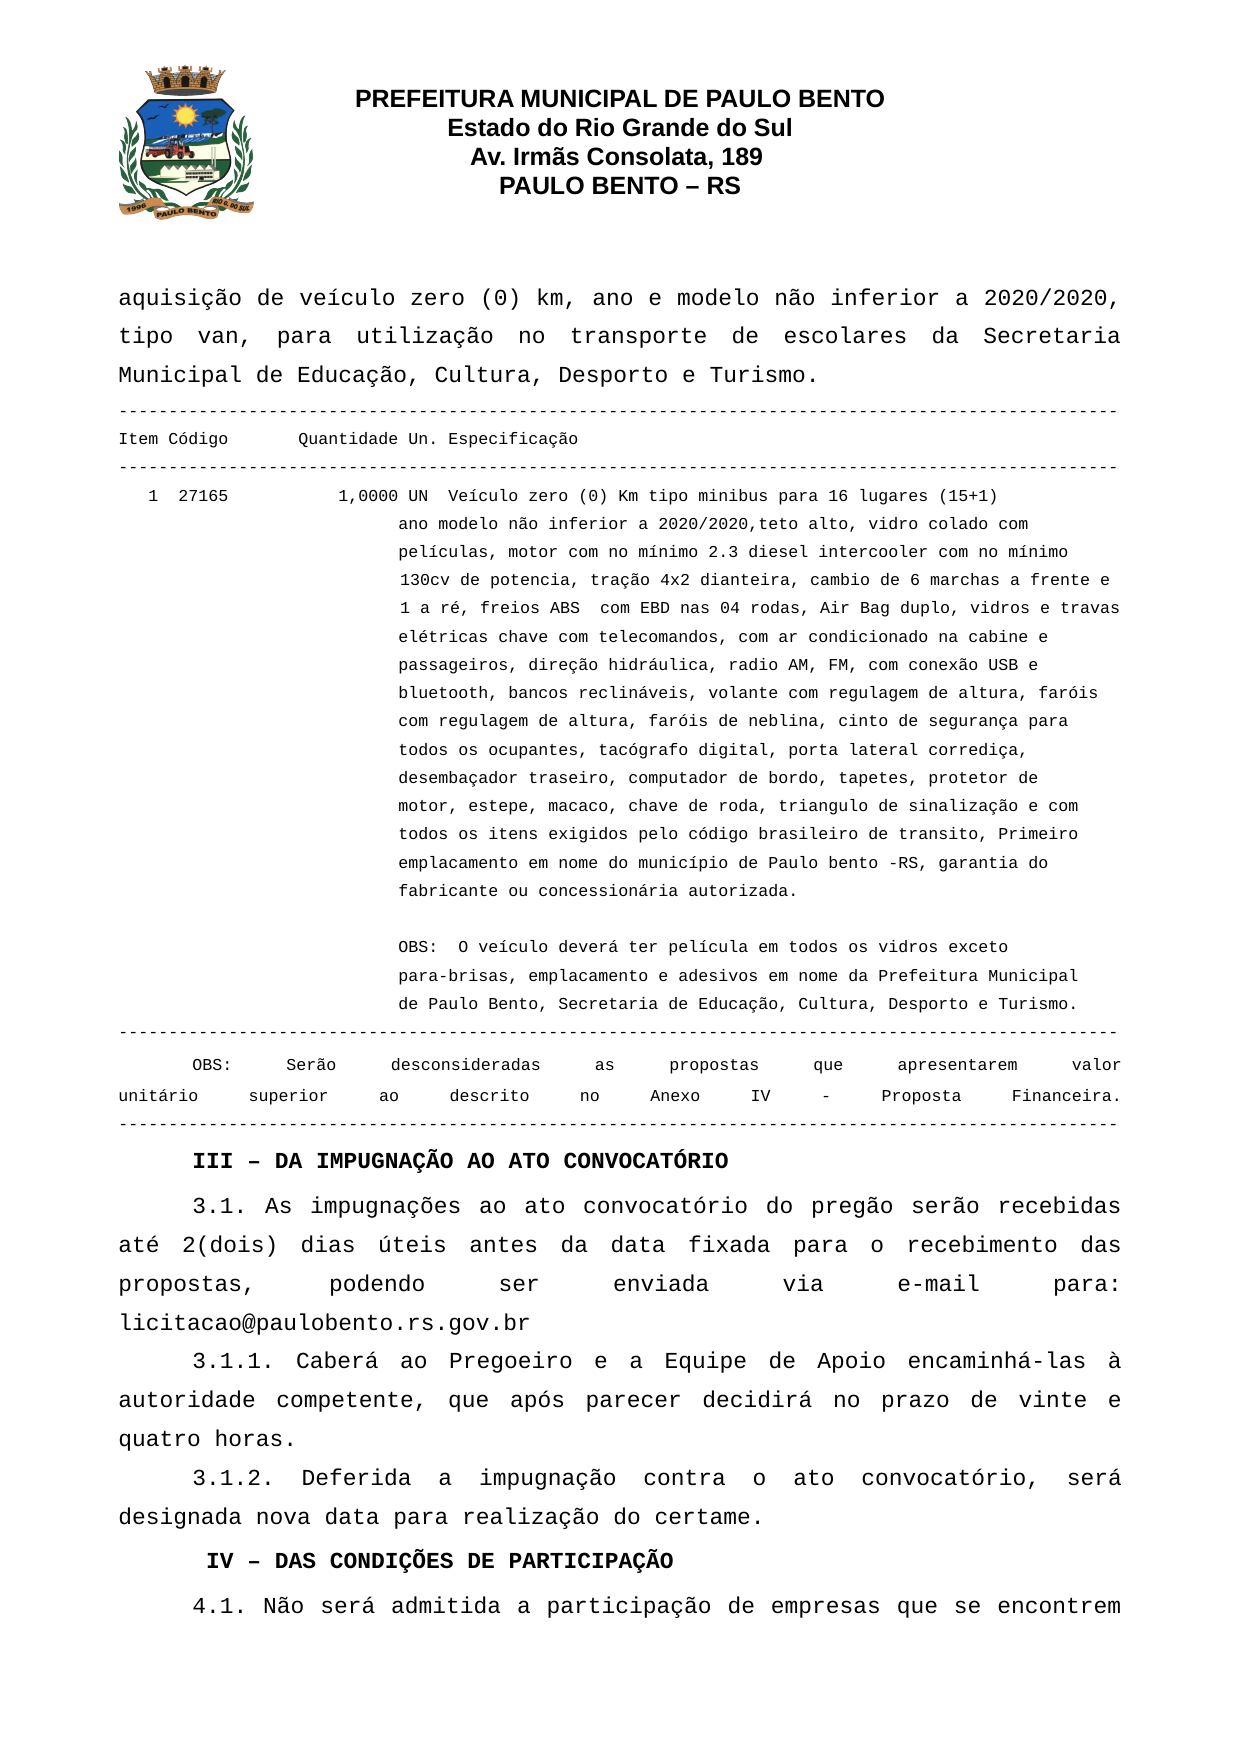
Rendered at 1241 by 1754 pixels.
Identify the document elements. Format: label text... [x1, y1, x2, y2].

text 3.1. As impugnações ao ato convocatório do pregão serão recebidas até 2(dois) dias úteis antes da data fixada para o recebimento das propostas, podendo ser enviada via e-mail para: licitacao@paulobento.rs.gov.br [118, 1194, 1122, 1337]
text aquisição de veículo zero (0) km, ano e modelo não inferior a 2020/2020, tipo van, para utilização no transporte de escolares da Secretaria Municipal de Educação, Cultura, Desporto e Turismo. [118, 286, 1122, 389]
picture [118, 65, 254, 220]
text IV – DAS CONDIÇÕES DE PARTICIPAÇÃO [118, 1550, 1122, 1576]
text 3.1.2. Deferida a impugnação contra o ato convocatório, será designada nova data para realização do certame. [118, 1466, 1122, 1531]
text OBS: Serão desconsideradas as propostas que apresentarem valor unitário superior ao descrito no Anexo IV - Proposta Financeira. ---------------------------------------------------------------------------------------------------- [118, 1052, 1122, 1134]
text 3.1.1. Caberá ao Pregoeiro e a Equipe de Apoio encaminhá-las à autoridade competente, que após parecer decidirá no prazo de vinte e quatro horas. [118, 1350, 1122, 1453]
text 4.1. Não será admitida a participação de empresas que se encontrem [118, 1595, 1122, 1621]
text ---------------------------------------------------------------------------------------------------- Item Código Quantidade Un. Especificação ---------------------------------------------------------------------------------------------------- 1 27165 1,0000 UN Veículo zero (0) Km tipo minibus para 16 lugares (15+1) ano modelo não inferior a 2020/2020,teto alto, vidro colado com películas, motor com no mínimo 2.3 diesel intercooler com no mínimo 130cv de potencia, tração 4x2 dianteira, cambio de 6 marchas a frente e 1 a ré, freios ABS com EBD nas 04 rodas, Air Bag duplo, vidros e travas elétricas chave com telecomandos, com ar condicionado na cabine e passageiros, direção hidráulica, radio AM, FM, com conexão USB e bluetooth, bancos reclináveis, volante com regulagem de altura, faróis com regulagem de altura, faróis de neblina, cinto de segurança para todos os ocupantes, tacógrafo digital, porta lateral corrediça, desembaçador traseiro, computador de bordo, tapetes, protetor de motor, estepe, macaco, chave de roda, triangulo de sinalização e com todos os itens exigidos pelo código brasileiro de transito, Primeiro emplacamento em nome do município de Paulo bento -RS, garantia do fabricante ou concessionária autorizada. OBS: O veículo deverá ter película em todos os vidros exceto para-brisas, emplacamento e adesivos em nome da Prefeitura Municipal de Paulo Bento, Secretaria de Educação, Cultura, Desporto e Turismo. ---------------------------------------------------------------------------------------------------- [118, 402, 1122, 1042]
text III – DA IMPUGNAÇÃO AO ATO CONVOCATÓRIO [118, 1149, 1122, 1175]
